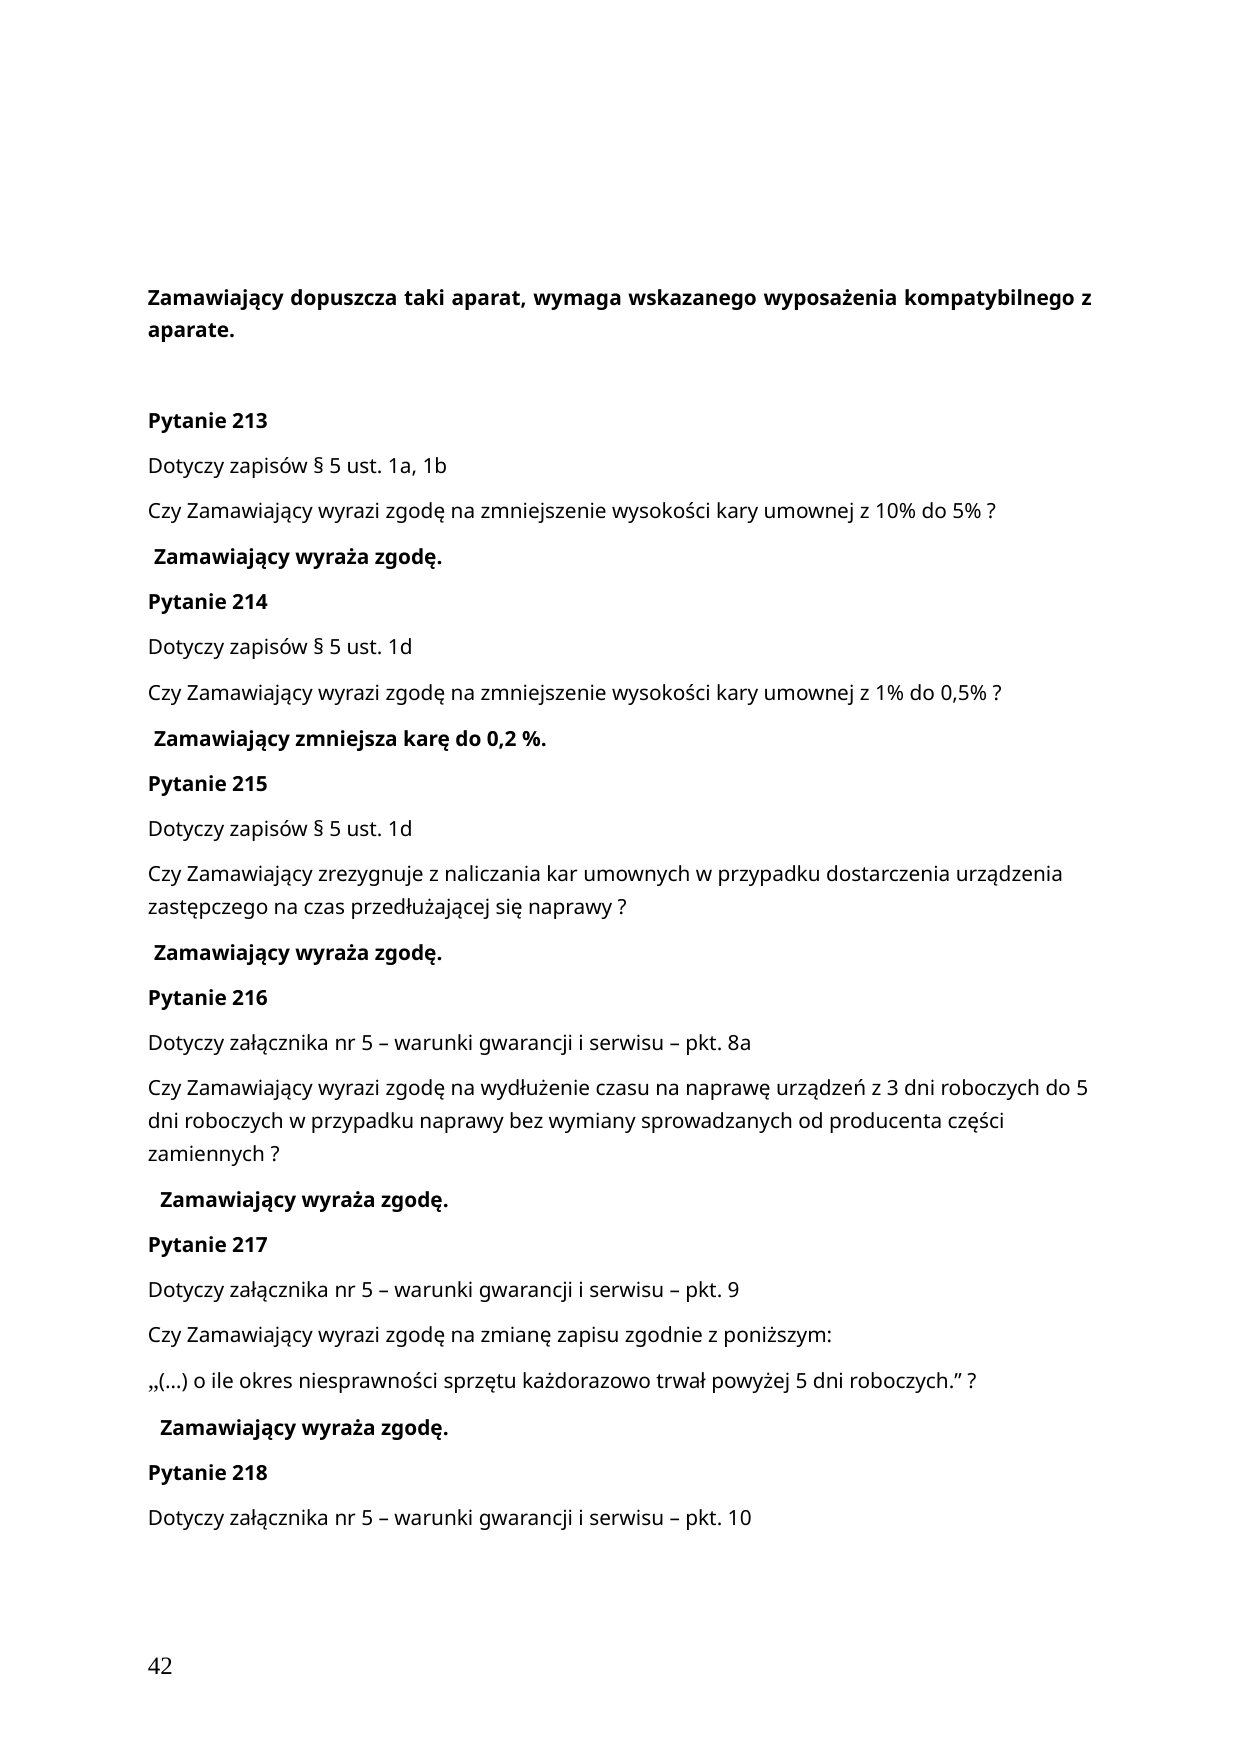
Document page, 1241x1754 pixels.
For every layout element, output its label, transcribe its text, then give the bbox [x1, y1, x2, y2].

text Zamawiający wyraża zgodę. [148, 1184, 1093, 1213]
text Dotyczy zapisów § 5 ust. 1d [148, 632, 1093, 661]
text Dotyczy załącznika nr 5 – warunki gwarancji i serwisu – pkt. 8a [148, 1028, 1093, 1057]
text Zamawiający wyraża zgodę. [148, 937, 1093, 966]
text Pytanie 217 [148, 1230, 1093, 1259]
text Czy Zamawiający wyrazi zgodę na zmianę zapisu zgodnie z poniższym: [148, 1320, 1093, 1349]
text Czy Zamawiający zrezygnuje z naliczania kar umownych w przypadku dostarczenia urządzenia zastępczego na czas przedłużającej się naprawy ? [148, 859, 1093, 920]
text Dotyczy zapisów § 5 ust. 1a, 1b [148, 451, 1093, 479]
text Dotyczy załącznika nr 5 – warunki gwarancji i serwisu – pkt. 9 [148, 1275, 1093, 1304]
text Zamawiający dopuszcza taki aparat, wymaga wskazanego wyposażenia kompatybilnego z aparate. [148, 283, 1093, 344]
text Dotyczy zapisów § 5 ust. 1d [148, 814, 1093, 843]
text Czy Zamawiający wyrazi zgodę na zmniejszenie wysokości kary umownej z 1% do 0,5% ? [148, 678, 1093, 706]
text Zamawiający wyraża zgodę. [148, 541, 1093, 571]
text Pytanie 216 [148, 983, 1093, 1012]
text Zamawiający wyraża zgodę. [148, 1412, 1093, 1441]
text „(…) o ile okres niesprawności sprzętu każdorazowo trwał powyżej 5 dni roboczych.” ? [148, 1366, 1093, 1395]
text Pytanie 215 [148, 769, 1093, 797]
text Pytanie 213 [148, 406, 1093, 434]
text Zamawiający zmniejsza karę do 0,2 %. [148, 723, 1093, 752]
text Pytanie 214 [148, 587, 1093, 616]
text Dotyczy załącznika nr 5 – warunki gwarancji i serwisu – pkt. 10 [148, 1503, 1093, 1532]
text Czy Zamawiający wyrazi zgodę na wydłużenie czasu na naprawę urządzeń z 3 dni roboczych do 5 dni roboczych w przypadku naprawy bez wymiany sprowadzanych od producenta części zamiennych ? [148, 1073, 1093, 1167]
text Czy Zamawiający wyrazi zgodę na zmniejszenie wysokości kary umownej z 10% do 5% ? [148, 496, 1093, 524]
text Pytanie 218 [148, 1458, 1093, 1487]
